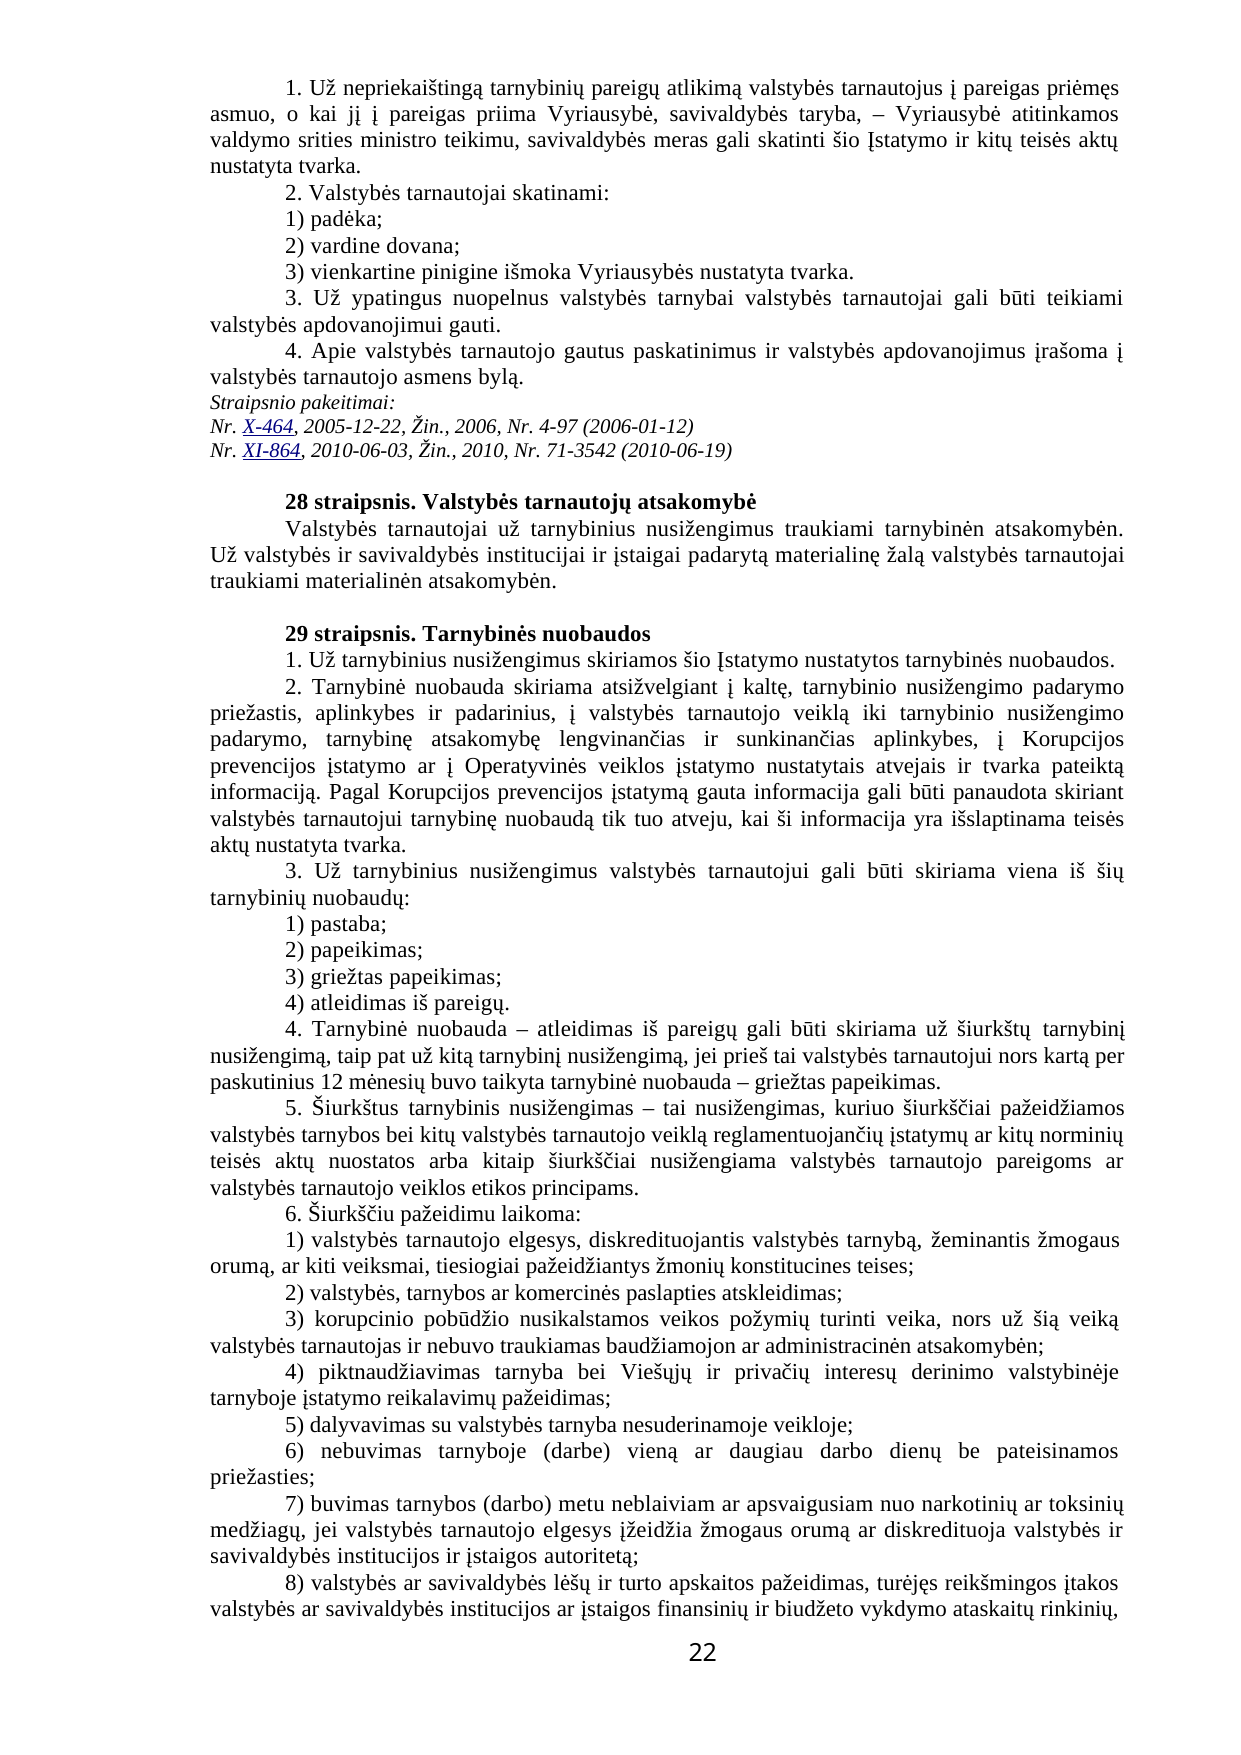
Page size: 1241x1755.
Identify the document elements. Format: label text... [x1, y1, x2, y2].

text Valstybės tarnautojai už tarnybinius nusižengimus traukiami tarnybinėn atsakomybėn. Už valstybės ir savivaldybės institucijai ir įstaigai padarytą materialinę žalą valstybės tarnautojai traukiami materialinėn atsakomybėn. [210, 515, 1126, 594]
text 3. Už tarnybinius nusižengimus valstybės tarnautojui gali būti skiriama viena iš šių tarnybinių nuobaudų: [210, 857, 1126, 910]
text 2. Tarnybinė nuobauda skiriama atsižvelgiant į kaltę, tarnybinio nusižengimo padarymo priežastis, aplinkybes ir padarinius, į valstybės tarnautojo veiklą iki tarnybinio nusižengimo padarymo, tarnybinę atsakomybę lengvinančias ir sunkinančias aplinkybes, į Korupcijos prevencijos įstatymo ar į Operatyvinės veiklos įstatymo nustatytais atvejais ir tvarka pateiktą informaciją. Pagal Korupcijos prevencijos įstatymą gauta informacija gali būti panaudota skiriant valstybės tarnautojui tarnybinę nuobaudą tik tuo atveju, kai ši informacija yra išslaptinama teisės aktų nustatyta tvarka. [210, 673, 1126, 857]
text Straipsnio pakeitimai: [210, 390, 1126, 414]
text 4. Tarnybinė nuobauda – atleidimas iš pareigų gali būti skiriama už šiurkštų tarnybinį nusižengimą, taip pat už kitą tarnybinį nusižengimą, jei prieš tai valstybės tarnautojui nors kartą per paskutinius 12 mėnesių buvo taikyta tarnybinė nuobauda – griežtas papeikimas. [210, 1015, 1126, 1094]
text 1) pastaba; [210, 910, 1126, 936]
text 6. Šiurkščiu pažeidimu laikoma: [210, 1200, 1120, 1226]
text 2) vardine dovana; [210, 232, 1126, 258]
text 5. Šiurkštus tarnybinis nusižengimas – tai nusižengimas, kuriuo šiurkščiai pažeidžiamos valstybės tarnybos bei kitų valstybės tarnautojo veiklą reglamentuojančių įstatymų ar kitų norminių teisės aktų nuostatos arba kitaip šiurkščiai nusižengiama valstybės tarnautojo pareigoms ar valstybės tarnautojo veiklos etikos principams. [210, 1094, 1126, 1200]
text Nr. XI-864, 2010-06-03, Žin., 2010, Nr. 71-3542 (2010-06-19) [210, 438, 1120, 462]
text 6) nebuvimas tarnyboje (darbe) vieną ar daugiau darbo dienų be pateisinamos priežasties; [210, 1437, 1120, 1490]
text 3) korupcinio pobūdžio nusikalstamos veikos požymių turinti veika, nors už šią veiką valstybės tarnautojas ir nebuvo traukiamas baudžiamojon ar administracinėn atsakomybėn; [210, 1305, 1120, 1358]
text 4) atleidimas iš pareigų. [210, 989, 1126, 1015]
text 28 straipsnis. Valstybės tarnautojų atsakomybė [210, 488, 1126, 515]
text 2) valstybės, tarnybos ar komercinės paslapties atskleidimas; [210, 1279, 1120, 1305]
text 5) dalyvavimas su valstybės tarnyba nesuderinamoje veikloje; [210, 1411, 1120, 1437]
text 1. Už tarnybinius nusižengimus skiriamos šio Įstatymo nustatytos tarnybinės nuobaudos. [210, 646, 1126, 673]
text 4) piktnaudžiavimas tarnyba bei Viešųjų ir privačių interesų derinimo valstybinėje tarnyboje įstatymo reikalavimų pažeidimas; [210, 1358, 1120, 1411]
text 1) valstybės tarnautojo elgesys, diskredituojantis valstybės tarnybą, žeminantis žmogaus orumą, ar kiti veiksmai, tiesiogiai pažeidžiantys žmonių konstitucines teises; [210, 1226, 1120, 1279]
text 2) papeikimas; [210, 936, 1126, 963]
text 3. Už ypatingus nuopelnus valstybės tarnybai valstybės tarnautojai gali būti teikiami valstybės apdovanojimui gauti. [210, 284, 1126, 337]
text 3) vienkartine pinigine išmoka Vyriausybės nustatyta tvarka. [210, 258, 1126, 284]
text 7) buvimas tarnybos (darbo) metu neblaiviam ar apsvaigusiam nuo narkotinių ar toksinių medžiagų, jei valstybės tarnautojo elgesys įžeidžia žmogaus orumą ar diskredituoja valstybės ir savivaldybės institucijos ir įstaigos autoritetą; [210, 1490, 1126, 1569]
text 2. Valstybės tarnautojai skatinami: [210, 179, 1126, 205]
text 8) valstybės ar savivaldybės lėšų ir turto apskaitos pažeidimas, turėjęs reikšmingos įtakos valstybės ar savivaldybės institucijos ar įstaigos finansinių ir biudžeto vykdymo ataskaitų rinkinių, [210, 1569, 1120, 1622]
text 1) padėka; [210, 205, 1126, 232]
text 3) griežtas papeikimas; [210, 963, 1126, 989]
text 1. Už nepriekaištingą tarnybinių pareigų atlikimą valstybės tarnautojus į pareigas priėmęs asmuo, o kai jį į pareigas priima Vyriausybė, savivaldybės taryba, – Vyriausybė atitinkamos valdymo srities ministro teikimu, savivaldybės meras gali skatinti šio Įstatymo ir kitų teisės aktų nustatyta tvarka. [210, 73, 1120, 179]
text 4. Apie valstybės tarnautojo gautus paskatinimus ir valstybės apdovanojimus įrašoma į valstybės tarnautojo asmens bylą. [210, 337, 1126, 390]
text 29 straipsnis. Tarnybinės nuobaudos [210, 620, 1126, 646]
text Nr. X-464, 2005-12-22, Žin., 2006, Nr. 4-97 (2006-01-12) [210, 414, 1120, 438]
